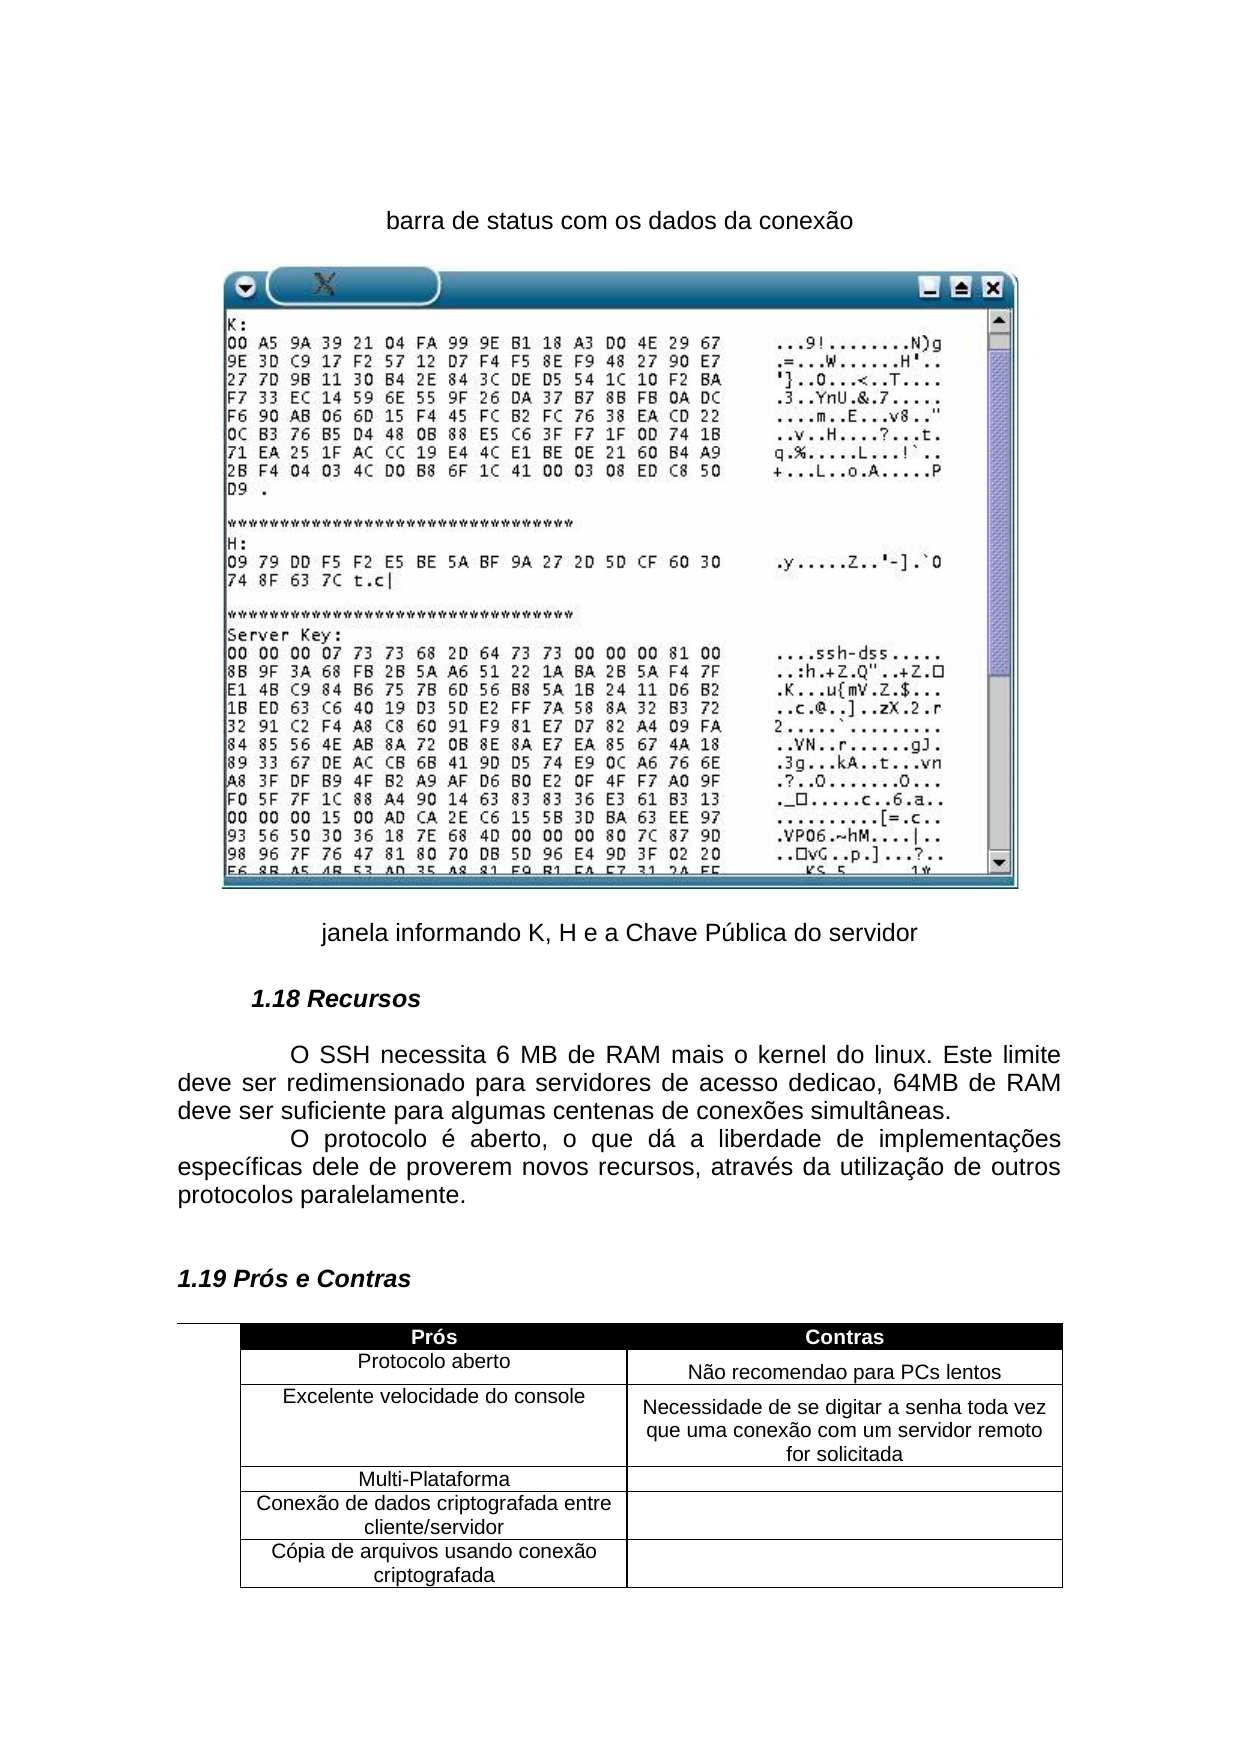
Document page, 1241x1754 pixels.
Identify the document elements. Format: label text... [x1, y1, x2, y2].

table_header Contras [628, 1325, 1062, 1349]
text 1.18 Recursos [177, 985, 1063, 1013]
table_cell [628, 1540, 1062, 1587]
text O SSH necessita 6 MB de RAM mais o kernel do linux. Este limite deve ser redimensionado para servidores de acesso dedicao, 64MB de RAM deve ser suficiente para algumas centenas de conexões simultâneas. [177, 1041, 1063, 1125]
table_cell Conexão de dados criptografada entre cliente/servidor [241, 1492, 626, 1539]
table_cell Cópia de arquivos usando conexão criptografada [241, 1540, 626, 1587]
text barra de status com os dados da conexão [177, 207, 1063, 235]
text janela informando K, H e a Chave Pública do servidor [177, 918, 1063, 947]
picture [221, 264, 1019, 889]
text O protocolo é aberto, o que dá a liberdade de implementações específicas dele de proverem novos recursos, através da utilização de outros protocolos paralelamente. [177, 1125, 1063, 1209]
table_cell Necessidade de se digitar a senha toda vez que uma conexão com um servidor remoto for solicitada [628, 1385, 1062, 1466]
table_cell Excelente velocidade do console [241, 1385, 626, 1466]
table_cell Não recomendao para PCs lentos [628, 1350, 1062, 1384]
table_header Prós [241, 1325, 626, 1349]
table_cell [628, 1467, 1062, 1491]
table_cell [628, 1492, 1062, 1539]
table_cell Multi-Plataforma [241, 1467, 626, 1491]
text 1.19 Prós e Contras [177, 1265, 1063, 1293]
table_cell Protocolo aberto [241, 1350, 626, 1384]
